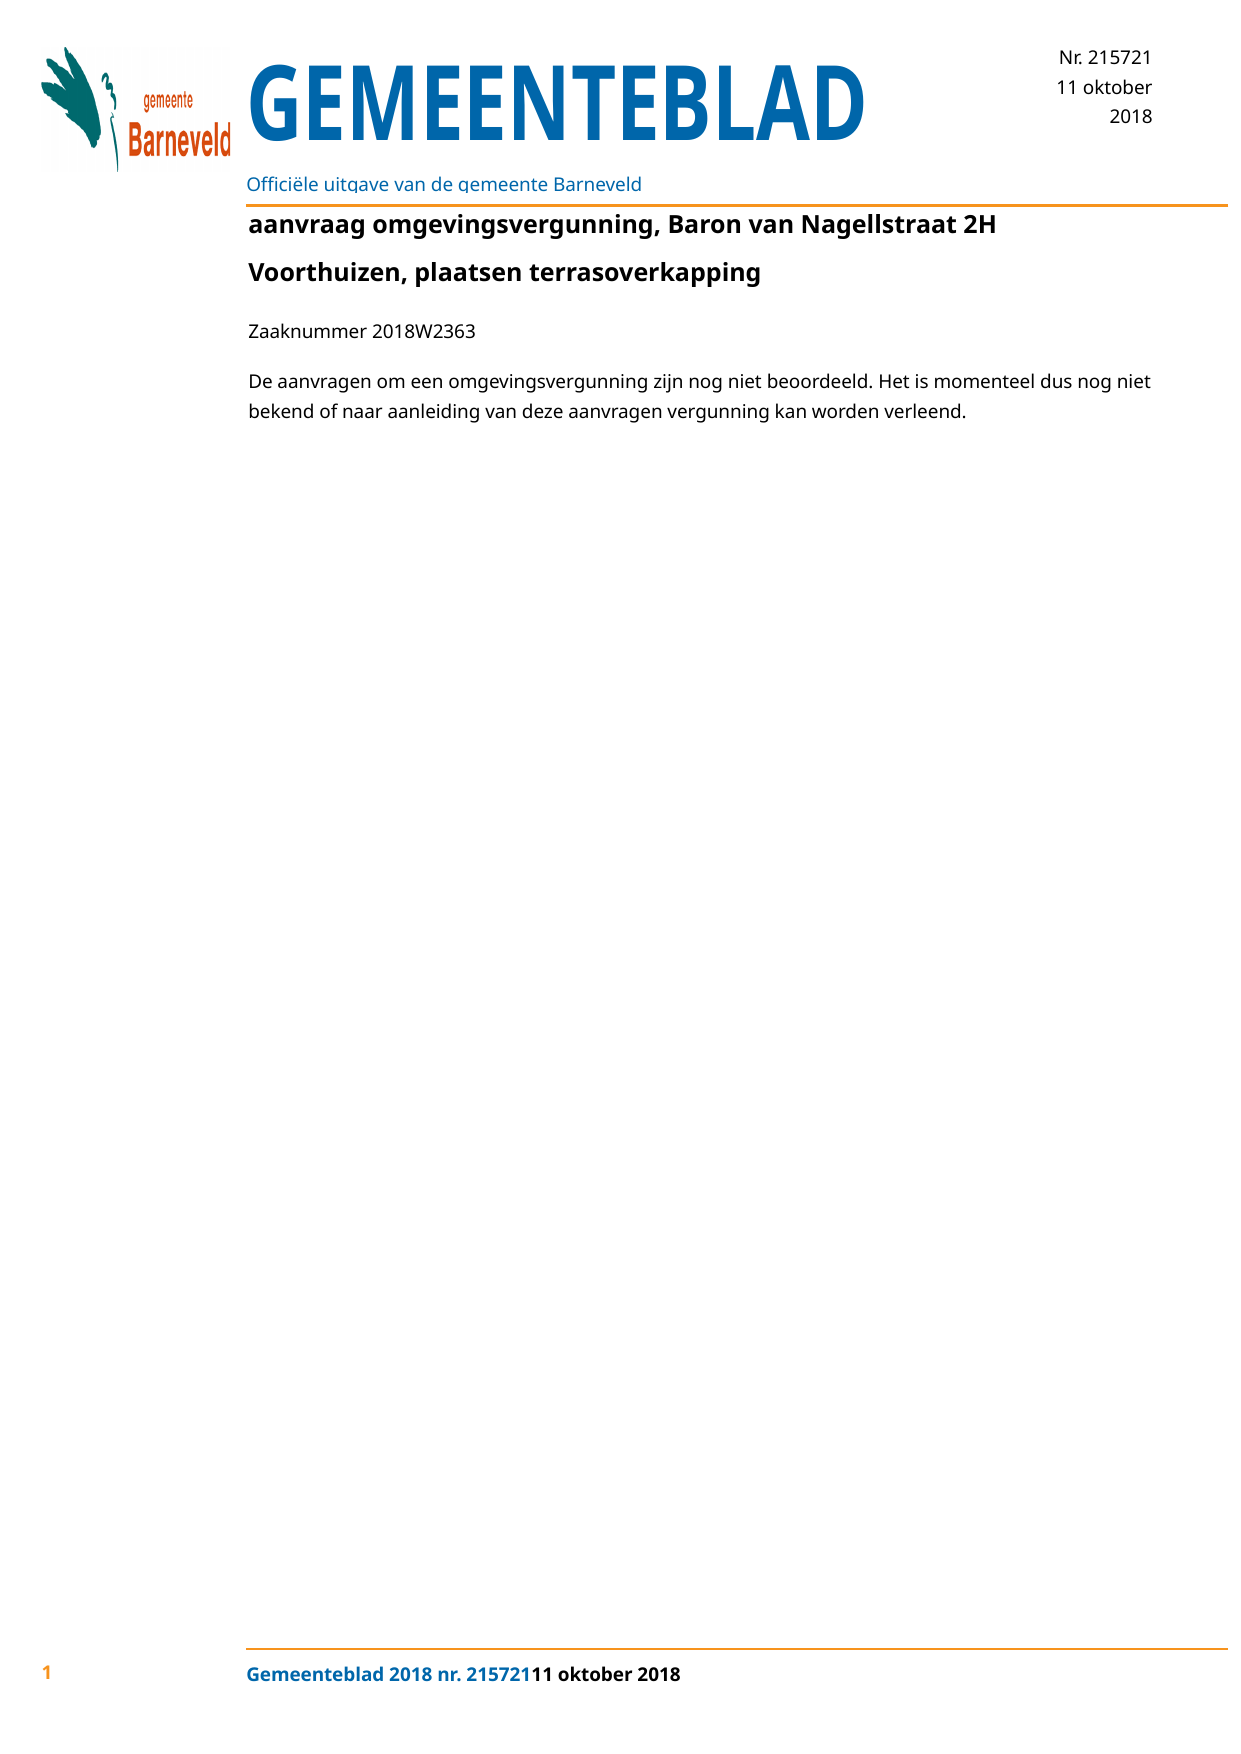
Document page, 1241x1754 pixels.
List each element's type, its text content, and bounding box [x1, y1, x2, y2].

text De aanvragen om een omgevingsvergunning zijn nog niet beoordeeld. Het is momenteel dus nog niet bekend of naar aanleiding van deze aanvragen vergunning kan worden verleend. [248, 368, 1152, 424]
text aanvraag omgevingsvergunning, Baron van Nagellstraat 2H Voorthuizen, plaatsen terrasoverkapping [248, 207, 1152, 288]
text Zaaknummer 2018W2363 [248, 318, 1152, 344]
picture [41, 47, 231, 172]
